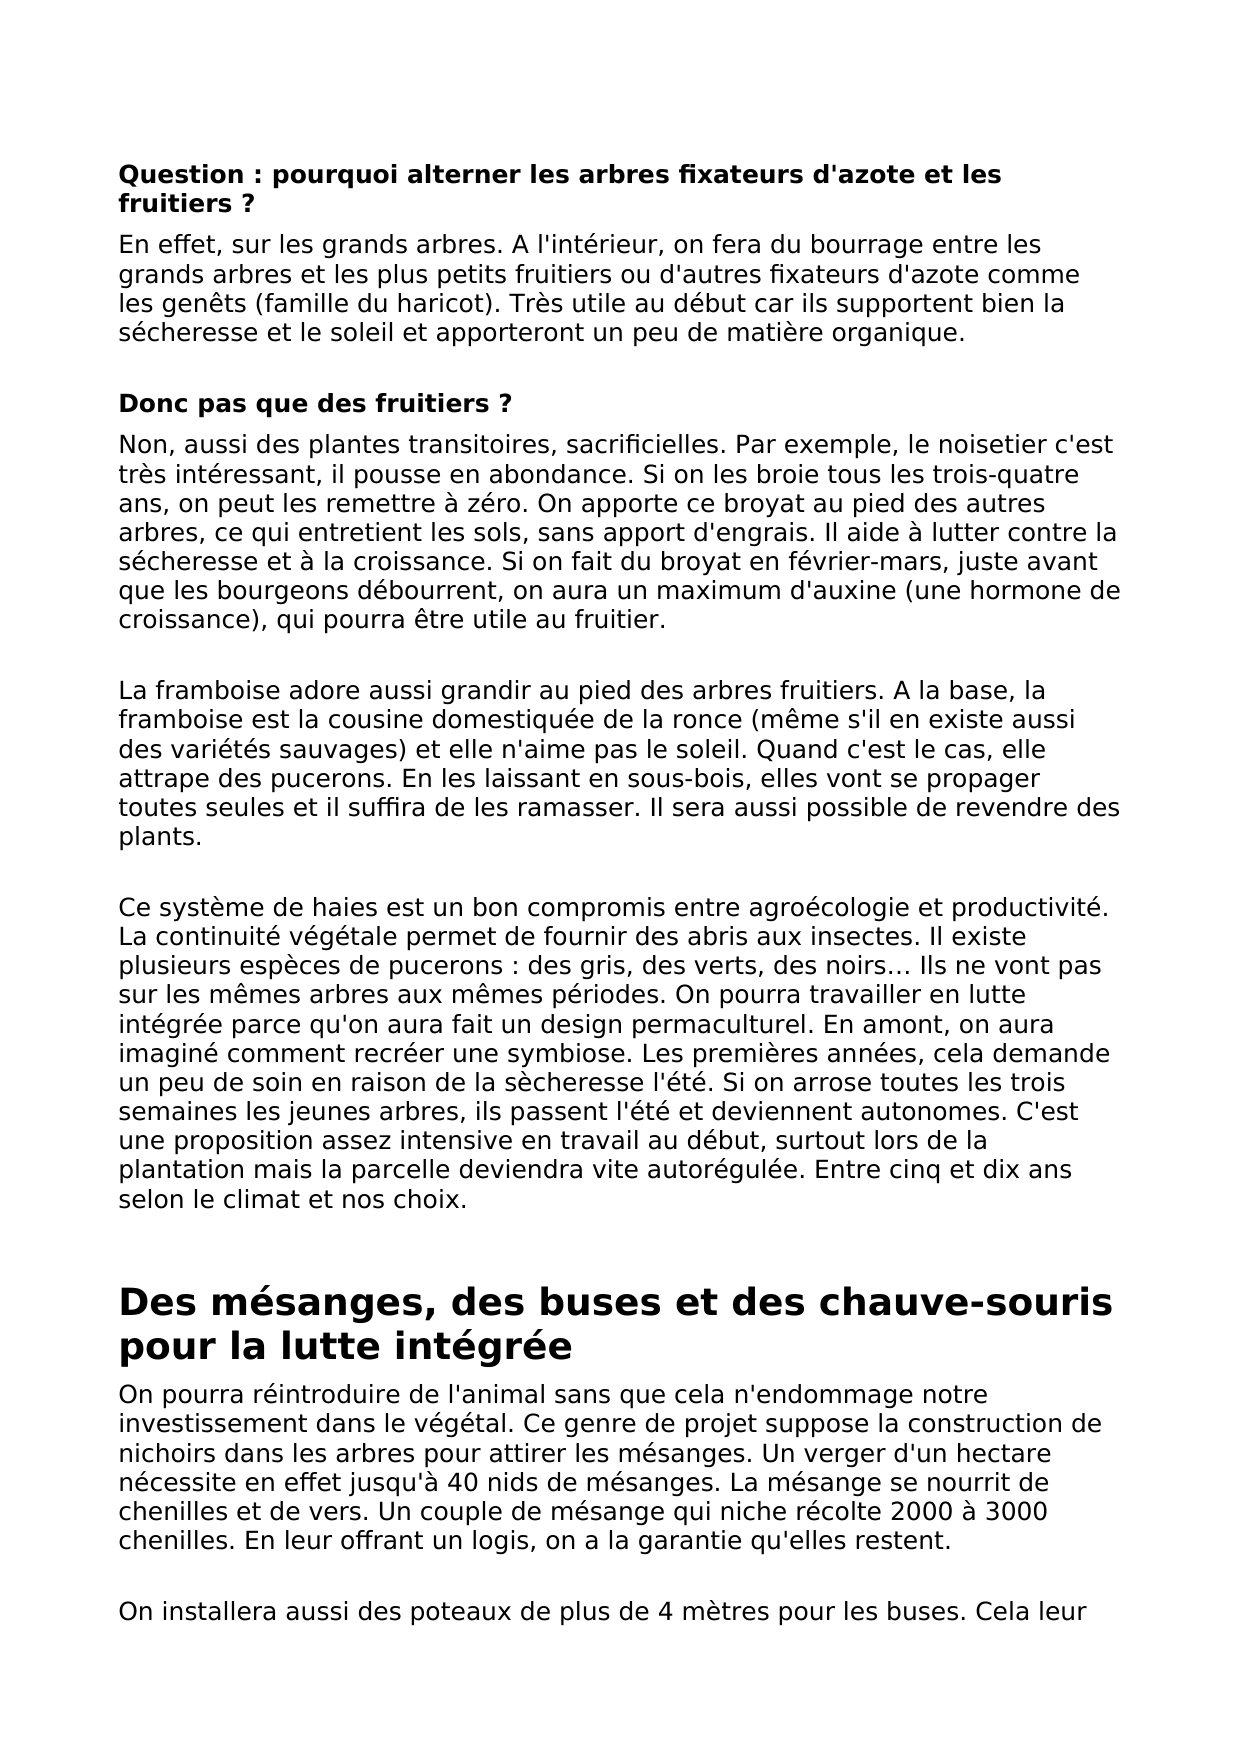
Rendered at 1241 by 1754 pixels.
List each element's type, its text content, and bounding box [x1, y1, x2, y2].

text La framboise adore aussi grandir au pied des arbres fruitiers. A la base, la framboise est la cousine domestiquée de la ronce (même s'il en existe aussi des variétés sauvages) et elle n'aime pas le soleil. Quand c'est le cas, elle attrape des pucerons. En les laissant en sous-bois, elles vont se propager toutes seules et il suffira de les ramasser. Il sera aussi possible de revendre des plants. [118, 676, 1122, 881]
text Ce système de haies est un bon compromis entre agroécologie et productivité. La continuité végétale permet de fournir des abris aux insectes. Il existe plusieurs espèces de pucerons : des gris, des verts, des noirs… Ils ne vont pas sur les mêmes arbres aux mêmes périodes. On pourra travailler en lutte intégrée parce qu'on aura fait un design permaculturel. En amont, on aura imaginé comment recréer une symbiose. Les premières années, cela demande un peu de soin en raison de la sècheresse l'été. Si on arrose toutes les trois semaines les jeunes arbres, ils passent l'été et deviennent autonomes. C'est une proposition assez intensive en travail au début, surtout lors de la plantation mais la parcelle deviendra vite autorégulée. Entre cinq et dix ans selon le climat et nos choix. [118, 893, 1122, 1243]
text En effet, sur les grands arbres. A l'intérieur, on fera du bourrage entre les grands arbres et les plus petits fruitiers ou d'autres fixateurs d'azote comme les genêts (famille du haricot). Très utile au début car ils supportent bien la sécheresse et le soleil et apporteront un peu de matière organique. [118, 231, 1122, 376]
subtitle Des mésanges, des buses et des chauve-souris pour la lutte intégrée [118, 1281, 1122, 1368]
text [118, 118, 1122, 147]
text On installera aussi des poteaux de plus de 4 mètres pour les buses. Cela leur [118, 1597, 1122, 1626]
text Non, aussi des plantes transitoires, sacrificielles. Par exemple, le noisetier c'est très intéressant, il pousse en abondance. Si on les broie tous les trois-quatre ans, on peut les remettre à zéro. On apporte ce broyat au pied des autres arbres, ce qui entretient les sols, sans apport d'engrais. Il aide à lutter contre la sécheresse et à la croissance. Si on fait du broyat en février-mars, juste avant que les bourgeons débourrent, on aura un maximum d'auxine (une hormone de croissance), qui pourra être utile au fruitier. [118, 431, 1122, 664]
text Donc pas que des fruitiers ? [118, 389, 1122, 418]
text On pourra réintroduire de l'animal sans que cela n'endommage notre investissement dans le végétal. Ce genre de projet suppose la construction de nichoirs dans les arbres pour attirer les mésanges. Un verger d'un hectare nécessite en effet jusqu'à 40 nids de mésanges. La mésange se nourrit de chenilles et de vers. Un couple de mésange qui niche récolte 2000 à 3000 chenilles. En leur offrant un logis, on a la garantie qu'elles restent. [118, 1380, 1122, 1584]
text Question : pourquoi alterner les arbres fixateurs d'azote et les fruitiers ? [118, 160, 1122, 218]
